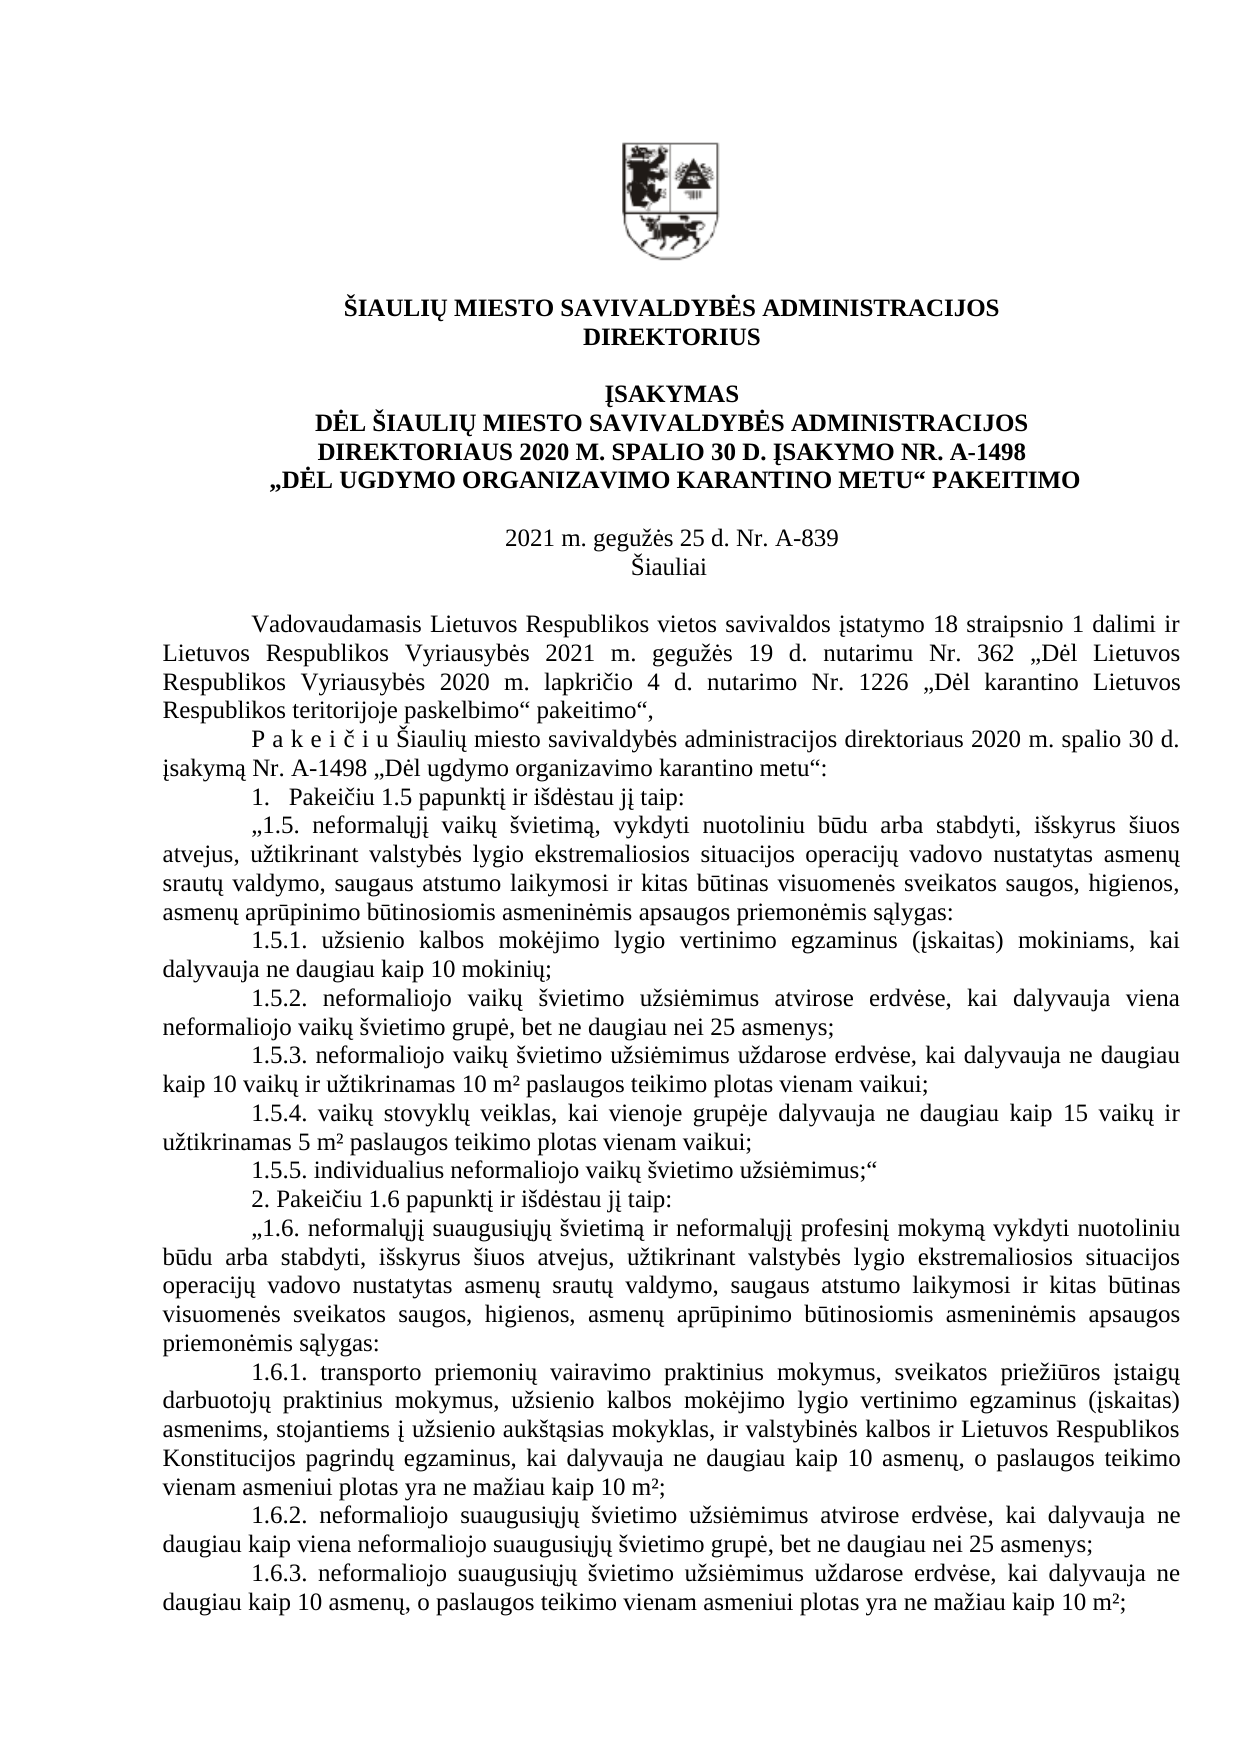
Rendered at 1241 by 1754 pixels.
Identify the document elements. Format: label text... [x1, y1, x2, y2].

text 2021 m. gegužės 25 d. Nr. A-839 [162, 523, 1181, 552]
text 1.5.4. vaikų stovyklų veiklas, kai vienoje grupėje dalyvauja ne daugiau kaip 15 vaikų ir užtikrinamas 5 m² paslaugos teikimo plotas vienam vaikui; [162, 1098, 1181, 1156]
text 1.6.1. transporto priemonių vairavimo praktinius mokymus, sveikatos priežiūros įstaigų darbuotojų praktinius mokymus, užsienio kalbos mokėjimo lygio vertinimo egzaminus (įskaitas) asmenims, stojantiems į užsienio aukštąsias mokyklas, ir valstybinės kalbos ir Lietuvos Respublikos Konstitucijos pagrindų egzaminus, kai dalyvauja ne daugiau kaip 10 asmenų, o paslaugos teikimo vienam asmeniui plotas yra ne mažiau kaip 10 m²; [162, 1357, 1181, 1501]
text Vadovaudamasis Lietuvos Respublikos vietos savivaldos įstatymo 18 straipsnio 1 dalimi ir Lietuvos Respublikos Vyriausybės 2021 m. gegužės 19 d. nutarimu Nr. 362 „Dėl Lietuvos Respublikos Vyriausybės 2020 m. lapkričio 4 d. nutarimo Nr. 1226 „Dėl karantino Lietuvos Respublikos teritorijoje paskelbimo“ pakeitimo“, [162, 609, 1181, 724]
text 1.6.2. neformaliojo suaugusiųjų švietimo užsiėmimus atvirose erdvėse, kai dalyvauja ne daugiau kaip viena neformaliojo suaugusiųjų švietimo grupė, bet ne daugiau nei 25 asmenys; [162, 1501, 1181, 1558]
text 1.5.3. neformaliojo vaikų švietimo užsiėmimus uždarose erdvėse, kai dalyvauja ne daugiau kaip 10 vaikų ir užtikrinamas 10 m² paslaugos teikimo plotas vienam vaikui; [162, 1041, 1181, 1098]
text „1.5. neformalųjį vaikų švietimą, vykdyti nuotoliniu būdu arba stabdyti, išskyrus šiuos atvejus, užtikrinant valstybės lygio ekstremaliosios situacijos operacijų vadovo nustatytas asmenų srautų valdymo, saugaus atstumo laikymosi ir kitas būtinas visuomenės sveikatos saugos, higienos, asmenų aprūpinimo būtinosiomis asmeninėmis apsaugos priemonėmis sąlygas: [162, 811, 1181, 926]
text DIREKTORIAUS 2020 M. SPALIO 30 D. ĮSAKYMO NR. A-1498 [162, 437, 1181, 466]
text DĖL ŠIAULIŲ MIESTO SAVIVALDYBĖS ADMINISTRACIJOS [162, 408, 1181, 437]
text „DĖL UGDYMO ORGANIZAVIMO KARANTINO METU“ PAKEITIMO [162, 466, 1181, 494]
text 1.5.5. individualius neformaliojo vaikų švietimo užsiėmimus;“ [162, 1156, 1181, 1184]
text 1.5.2. neformaliojo vaikų švietimo užsiėmimus atvirose erdvėse, kai dalyvauja viena neformaliojo vaikų švietimo grupė, bet ne daugiau nei 25 asmenys; [162, 983, 1181, 1041]
text „1.6. neformalųjį suaugusiųjų švietimą ir neformalųjį profesinį mokymą vykdyti nuotoliniu būdu arba stabdyti, išskyrus šiuos atvejus, užtikrinant valstybės lygio ekstremaliosios situacijos operacijų vadovo nustatytas asmenų srautų valdymo, saugaus atstumo laikymosi ir kitas būtinas visuomenės sveikatos saugos, higienos, asmenų aprūpinimo būtinosiomis asmeninėmis apsaugos priemonėmis sąlygas: [162, 1213, 1181, 1357]
text ĮSAKYMAS [162, 379, 1181, 408]
text P a k e i č i u Šiaulių miesto savivaldybės administracijos direktoriaus 2020 m. spalio 30 d. įsakymą Nr. A-1498 „Dėl ugdymo organizavimo karantino metu“: [162, 724, 1181, 782]
text ŠIAULIŲ MIESTO SAVIVALDYBĖS ADMINISTRACIJOS [162, 293, 1181, 322]
text 1.5.1. užsienio kalbos mokėjimo lygio vertinimo egzaminus (įskaitas) mokiniams, kai dalyvauja ne daugiau kaip 10 mokinių; [162, 926, 1181, 983]
text 1. Pakeičiu 1.5 papunktį ir išdėstau jį taip: [251, 782, 1181, 811]
text Šiauliai [162, 552, 1181, 581]
text 2. Pakeičiu 1.6 papunktį ir išdėstau jį taip: [162, 1184, 1181, 1213]
text DIREKTORIUS [162, 322, 1181, 351]
text 1.6.3. neformaliojo suaugusiųjų švietimo užsiėmimus uždarose erdvėse, kai dalyvauja ne daugiau kaip 10 asmenų, o paslaugos teikimo vienam asmeniui plotas yra ne mažiau kaip 10 m²; [162, 1558, 1181, 1616]
